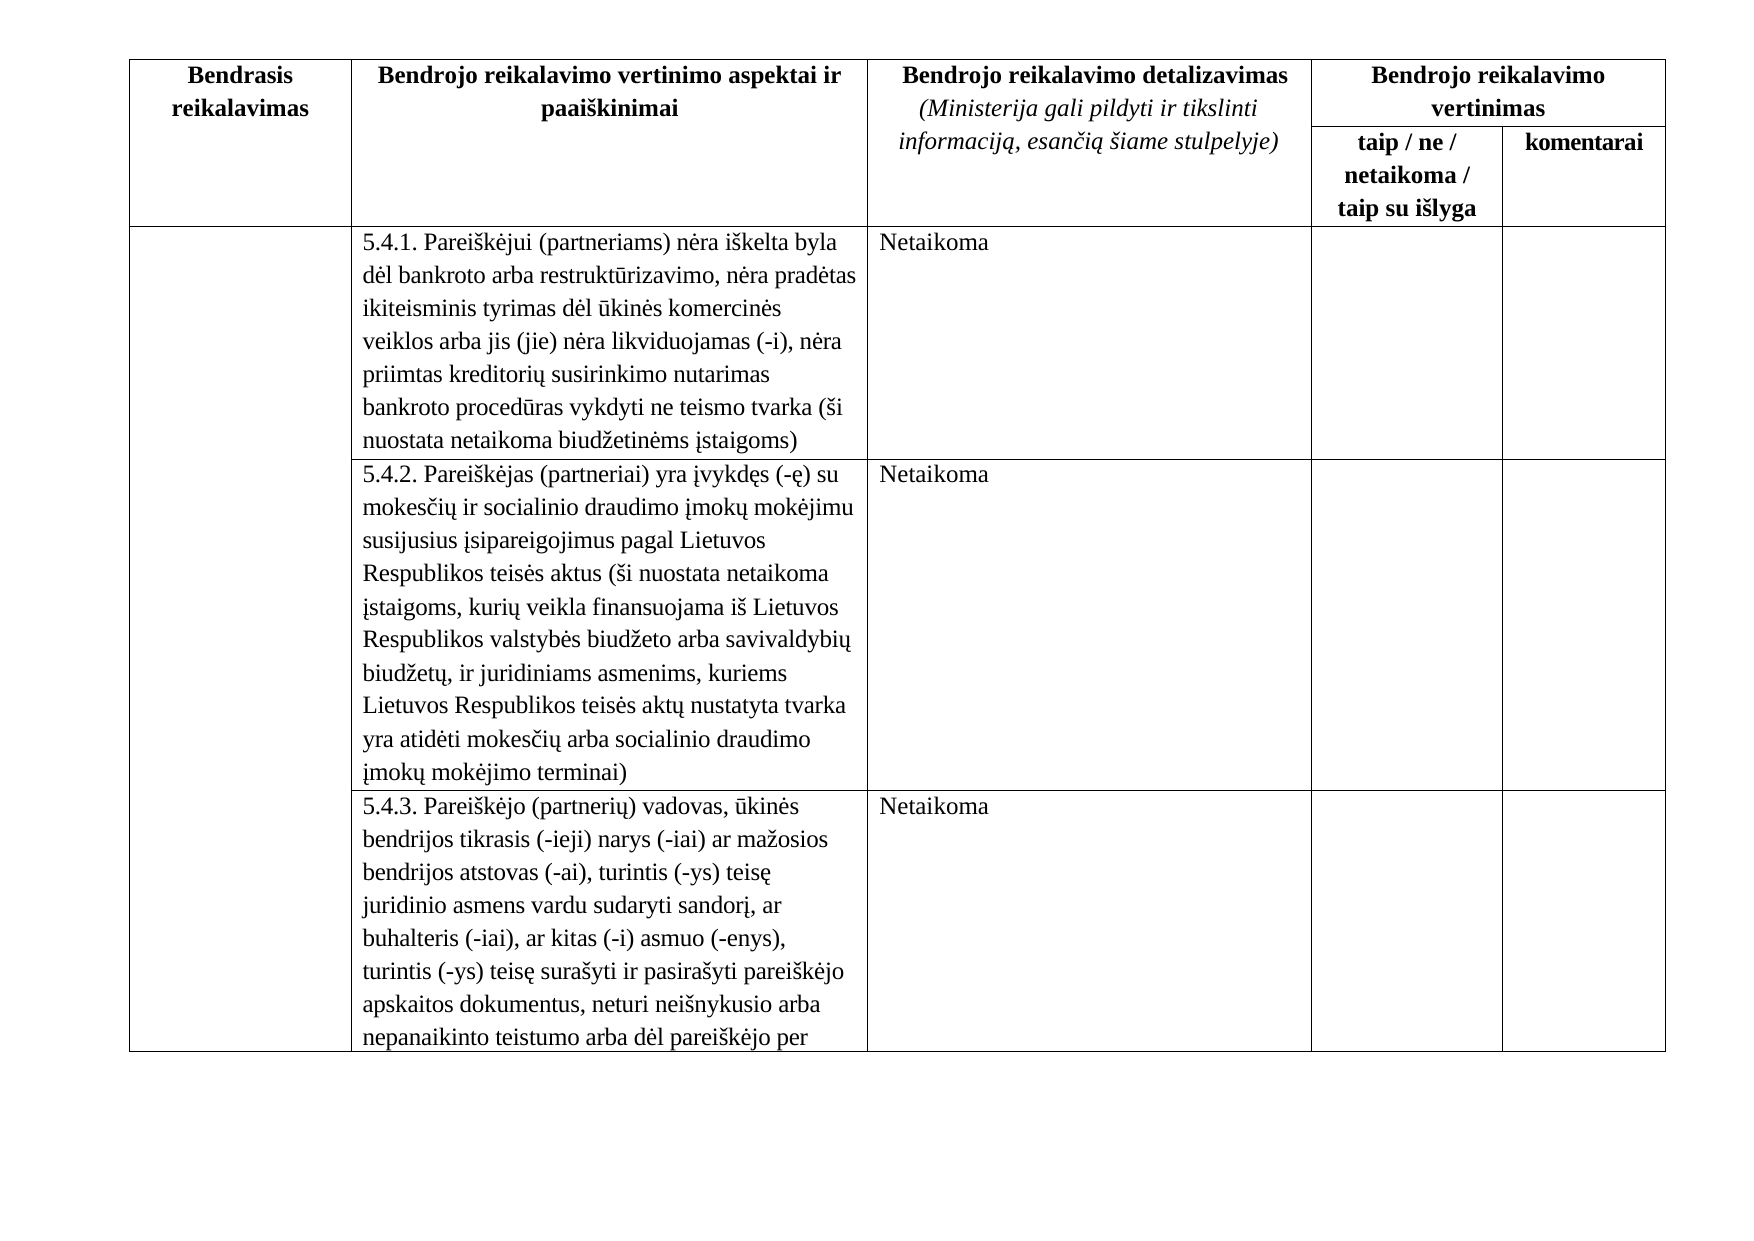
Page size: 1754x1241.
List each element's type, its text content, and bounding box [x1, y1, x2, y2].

table_cell [1312, 227, 1502, 458]
table_cell [1503, 460, 1665, 790]
table_cell Netaikoma [868, 460, 1311, 790]
table_header Bendrasis reikalavimas [130, 60, 351, 126]
table_header Bendrojo reikalavimo vertinimo aspektai ir paaiškinimai [352, 60, 867, 226]
table_cell 5.4.2. Pareiškėjas (partneriai) yra įvykdęs (-ę) su mokesčių ir socialinio draudimo įmokų mokėjimu susijusius įsipareigojimus pagal Lietuvos Respublikos teisės aktus (ši nuostata netaikoma įstaigoms, kurių veikla finansuojama iš Lietuvos Respublikos valstybės biudžeto arba savivaldybių biudžetų, ir juridiniams asmenims, kuriems Lietuvos Respublikos teisės aktų nustatyta tvarka yra atidėti mokesčių arba socialinio draudimo įmokų mokėjimo terminai) [352, 460, 867, 790]
table_cell komentarai [1503, 127, 1665, 226]
table_cell Netaikoma [868, 791, 1311, 1051]
table_cell [130, 126, 351, 226]
table_header Bendrojo reikalavimo detalizavimas (Ministerija gali pildyti ir tikslinti informaciją, esančią šiame stulpelyje) [868, 60, 1311, 226]
table_cell 5.4.3. Pareiškėjo (partnerių) vadovas, ūkinės bendrijos tikrasis (-ieji) narys (-iai) ar mažosios bendrijos atstovas (-ai), turintis (-ys) teisę juridinio asmens vardu sudaryti sandorį, ar buhalteris (-iai), ar kitas (-i) asmuo (-enys), turintis (-ys) teisę surašyti ir pasirašyti pareiškėjo apskaitos dokumentus, neturi neišnykusio arba nepanaikinto teistumo arba dėl pareiškėjo per [352, 791, 867, 1051]
table_cell 5.4.1. Pareiškėjui (partneriams) nėra iškelta byla dėl bankroto arba restruktūrizavimo, nėra pradėtas ikiteisminis tyrimas dėl ūkinės komercinės veiklos arba jis (jie) nėra likviduojamas (-i), nėra priimtas kreditorių susirinkimo nutarimas bankroto procedūras vykdyti ne teismo tvarka (ši nuostata netaikoma biudžetinėms įstaigoms) [352, 227, 867, 458]
table_cell [130, 227, 351, 1051]
table_cell [1503, 791, 1665, 1051]
table_cell Netaikoma [868, 227, 1311, 458]
table_header Bendrojo reikalavimo vertinimas [1312, 60, 1665, 126]
table_cell [1312, 460, 1502, 790]
table_cell [1503, 227, 1665, 458]
table_cell [1312, 791, 1502, 1051]
table_cell taip / ne / netaikoma / taip su išlyga [1312, 127, 1502, 226]
